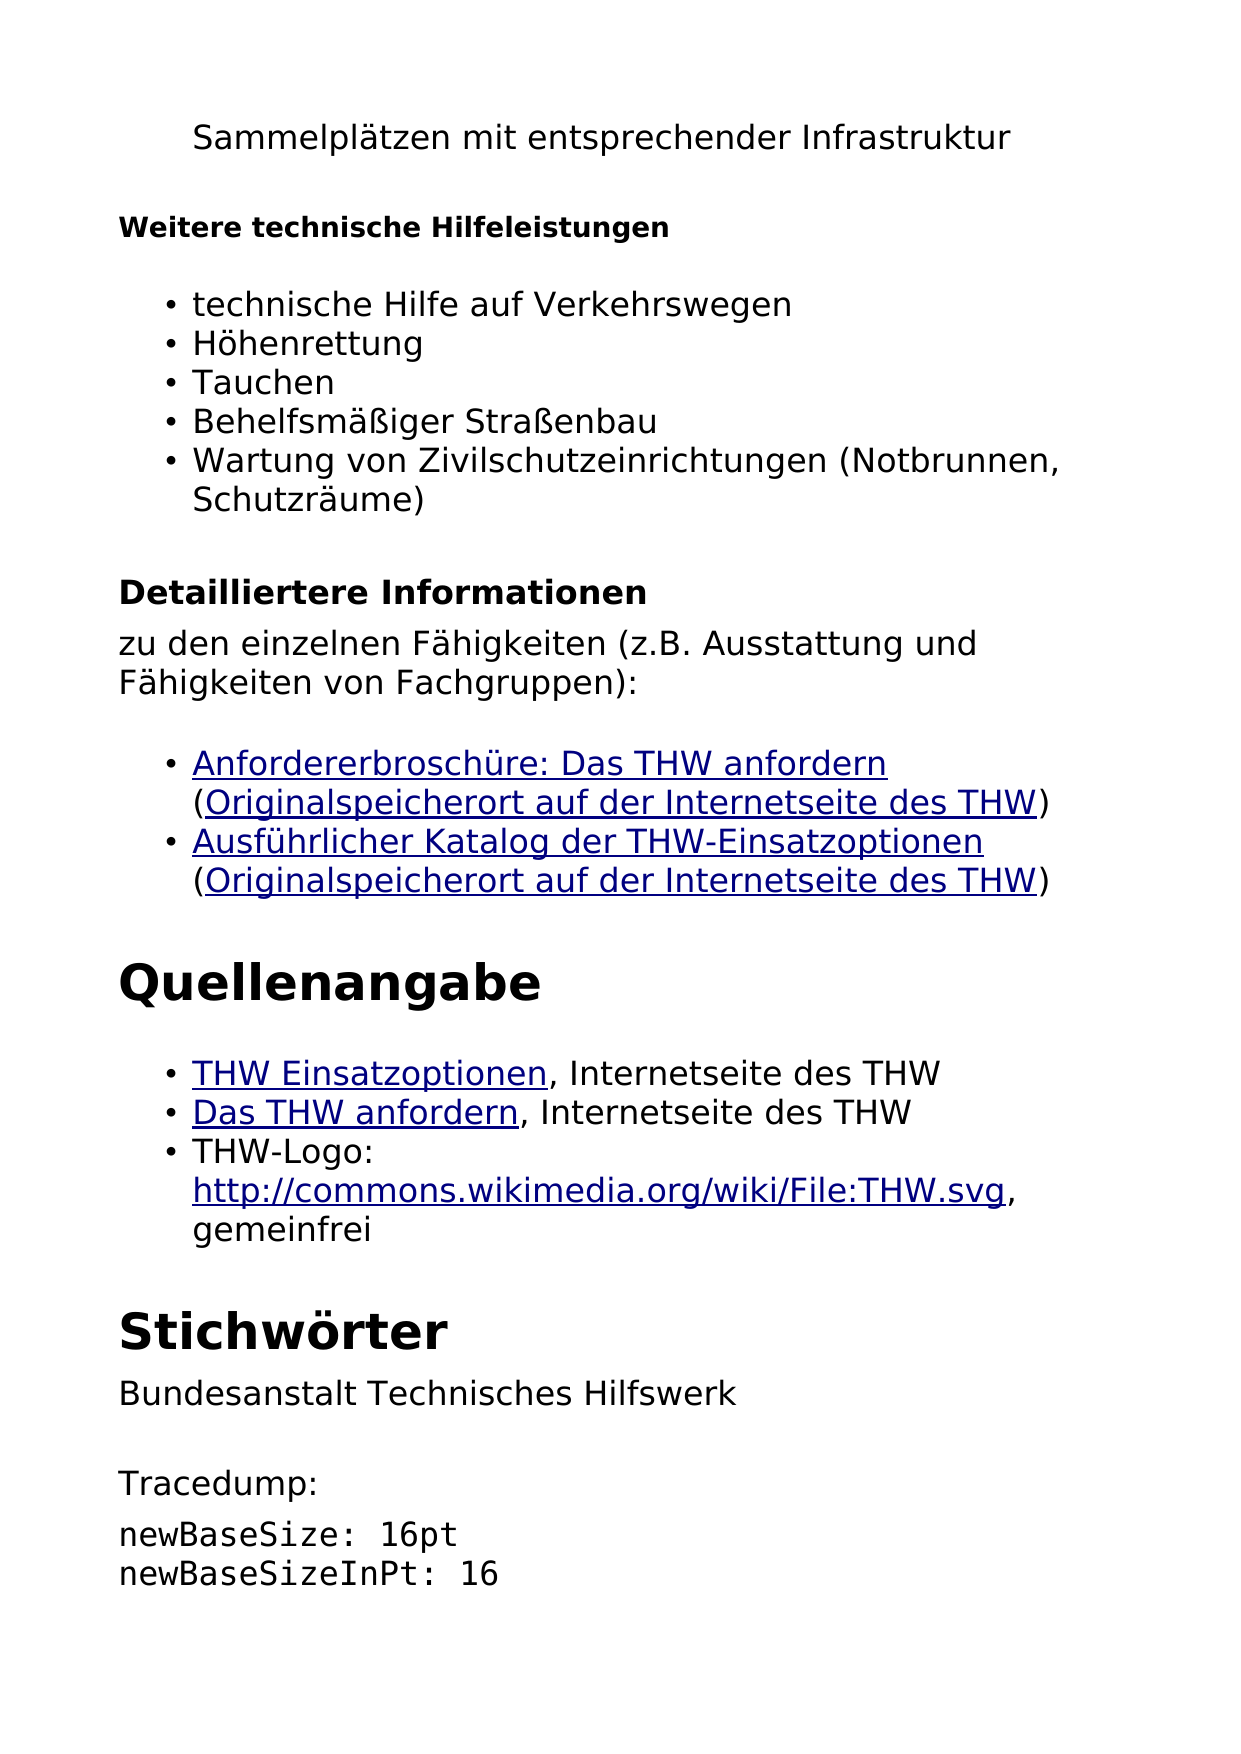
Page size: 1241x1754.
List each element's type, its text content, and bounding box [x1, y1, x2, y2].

list Wartung von Zivilschutzeinrichtungen (Notbrunnen, Schutzräume) [177, 441, 1122, 519]
list Sammelplätzen mit entsprechender Infrastruktur [177, 118, 1122, 157]
list Höhenrettung [177, 325, 1122, 363]
text newBaseSize: 16pt newBaseSizeInPt: 16 [118, 1516, 1122, 1593]
subtitle Detailliertere Informationen [118, 573, 1122, 612]
list technische Hilfe auf Verkehrswegen [177, 286, 1122, 325]
list Tauchen [177, 363, 1122, 402]
subtitle Weitere technische Hilfeleistungen [118, 211, 1122, 244]
list Anfordererbroschüre: Das THW anfordern (Originalspeicherort auf der Internetseite des THW) [177, 744, 1122, 822]
list THW Einsatzoptionen, Internetseite des THW [177, 1054, 1122, 1093]
text zu den einzelnen Fähigkeiten (z.B. Ausstattung und Fähigkeiten von Fachgruppen): [118, 625, 1122, 702]
text Bundesanstalt Technisches Hilfswerk [118, 1374, 1122, 1413]
subtitle Quellenangabe [118, 954, 1122, 1013]
list THW-Logo: http://commons.wikimedia.org/wiki/File:THW.svg, gemeinfrei [177, 1132, 1122, 1249]
list Behelfsmäßiger Straßenbau [177, 402, 1122, 441]
subtitle Stichwörter [118, 1303, 1122, 1362]
text Tracedump: [118, 1425, 1122, 1503]
list Ausführlicher Katalog der THW-Einsatzoptionen (Originalspeicherort auf der Internetseite des THW) [177, 822, 1122, 900]
list Das THW anfordern, Internetseite des THW [177, 1093, 1122, 1132]
